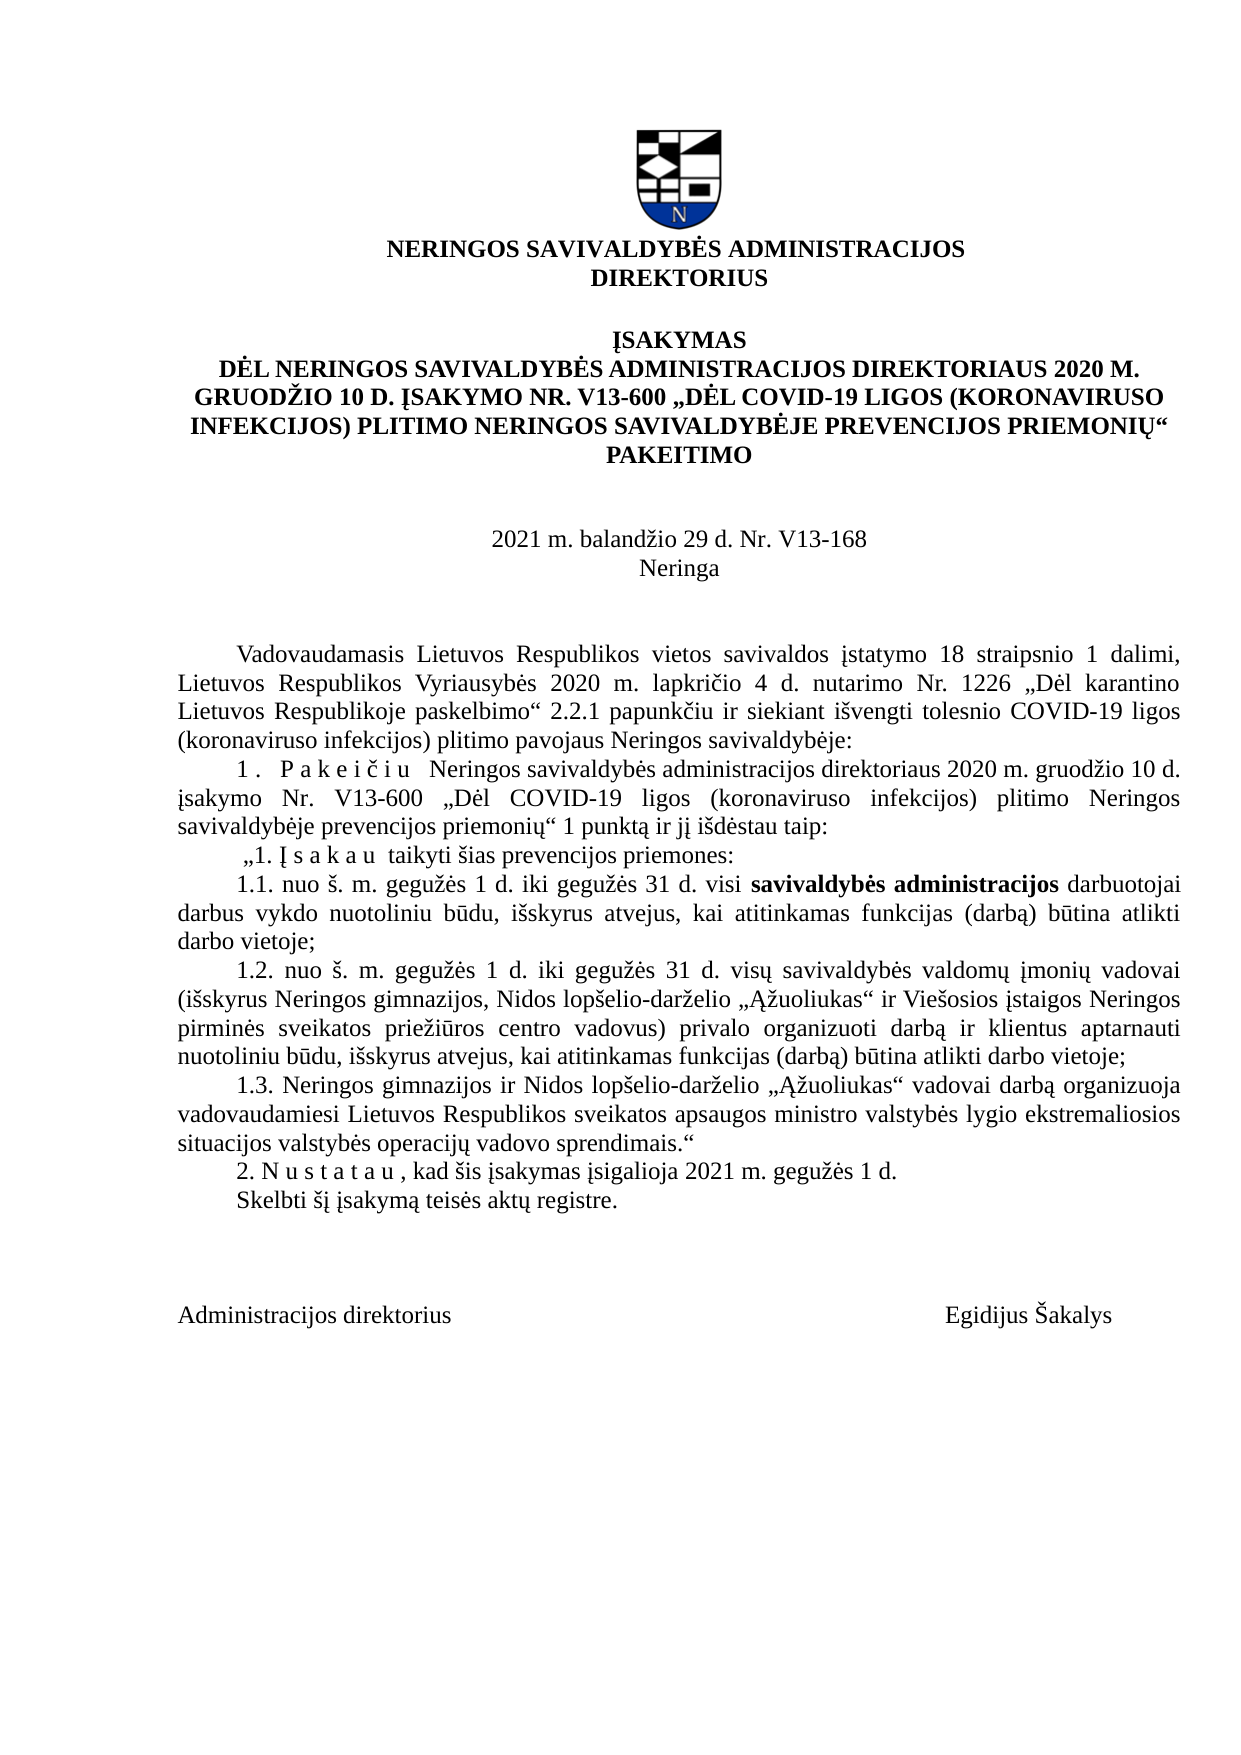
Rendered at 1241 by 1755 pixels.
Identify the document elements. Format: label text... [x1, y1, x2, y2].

text Skelbti šį įsakymą teisės aktų registre. [177, 1185, 1181, 1214]
text 1.1. nuo š. m. gegužės 1 d. iki gegužės 31 d. visi savivaldybės administracijos darbuotojai darbus vykdo nuotoliniu būdu, išskyrus atvejus, kai atitinkamas funkcijas (darbą) būtina atlikti darbo vietoje; [177, 869, 1181, 955]
text DIREKTORIUS [177, 263, 1181, 291]
text 1.2. nuo š. m. gegužės 1 d. iki gegužės 31 d. visų savivaldybės valdomų įmonių vadovai (išskyrus Neringos gimnazijos, Nidos lopšelio-darželio „Ąžuoliukas“ ir Viešosios įstaigos Neringos pirminės sveikatos priežiūros centro vadovus) privalo organizuoti darbą ir klientus aptarnauti nuotoliniu būdu, išskyrus atvejus, kai atitinkamas funkcijas (darbą) būtina atlikti darbo vietoje; [177, 955, 1181, 1070]
text Vadovaudamasis Lietuvos Respublikos vietos savivaldos įstatymo 18 straipsnio 1 dalimi, Lietuvos Respublikos Vyriausybės 2020 m. lapkričio 4 d. nutarimo Nr. 1226 „Dėl karantino Lietuvos Respublikoje paskelbimo“ 2.2.1 papunkčiu ir siekiant išvengti tolesnio COVID-19 ligos (koronaviruso infekcijos) plitimo pavojaus Neringos savivaldybėje: [177, 639, 1181, 754]
text DĖL NERINGOS SAVIVALDYBĖS ADMINISTRACIJOS DIREKTORIAUS 2020 M. GRUODŽIO 10 D. ĮSAKYMO NR. V13-600 „DĖL COVID-19 LIGOS (KORONAVIRUSO INFEKCIJOS) PLITIMO NERINGOS SAVIVALDYBĖJE PREVENCIJOS PRIEMONIŲ“ PAKEITIMO [177, 354, 1181, 469]
text Neringa [177, 553, 1181, 581]
text 2. Nustatau, kad šis įsakymas įsigalioja 2021 m. gegužės 1 d. [177, 1156, 1181, 1185]
text NERINGOS SAVIVALDYBĖS ADMINISTRACIJOS [177, 234, 1181, 263]
text 2021 m. balandžio 29 d. Nr. V13-168 [177, 524, 1181, 553]
text 1.3. Neringos gimnazijos ir Nidos lopšelio-darželio „Ąžuoliukas“ vadovai darbą organizuoja vadovaudamiesi Lietuvos Respublikos sveikatos apsaugos ministro valstybės lygio ekstremaliosios situacijos valstybės operacijų vadovo sprendimais.“ [177, 1070, 1181, 1156]
text 1. Pakeičiu Neringos savivaldybės administracijos direktoriaus 2020 m. gruodžio 10 d. įsakymo Nr. V13-600 „Dėl COVID-19 ligos (koronaviruso infekcijos) plitimo Neringos savivaldybėje prevencijos priemonių“ 1 punktą ir jį išdėstau taip: [177, 754, 1181, 840]
text „1. Įsakau taikyti šias prevencijos priemones: [236, 840, 1181, 869]
text ĮSAKYMAS [177, 325, 1181, 354]
text Administracijos direktorius Egidijus Šakalys [177, 1300, 1181, 1329]
